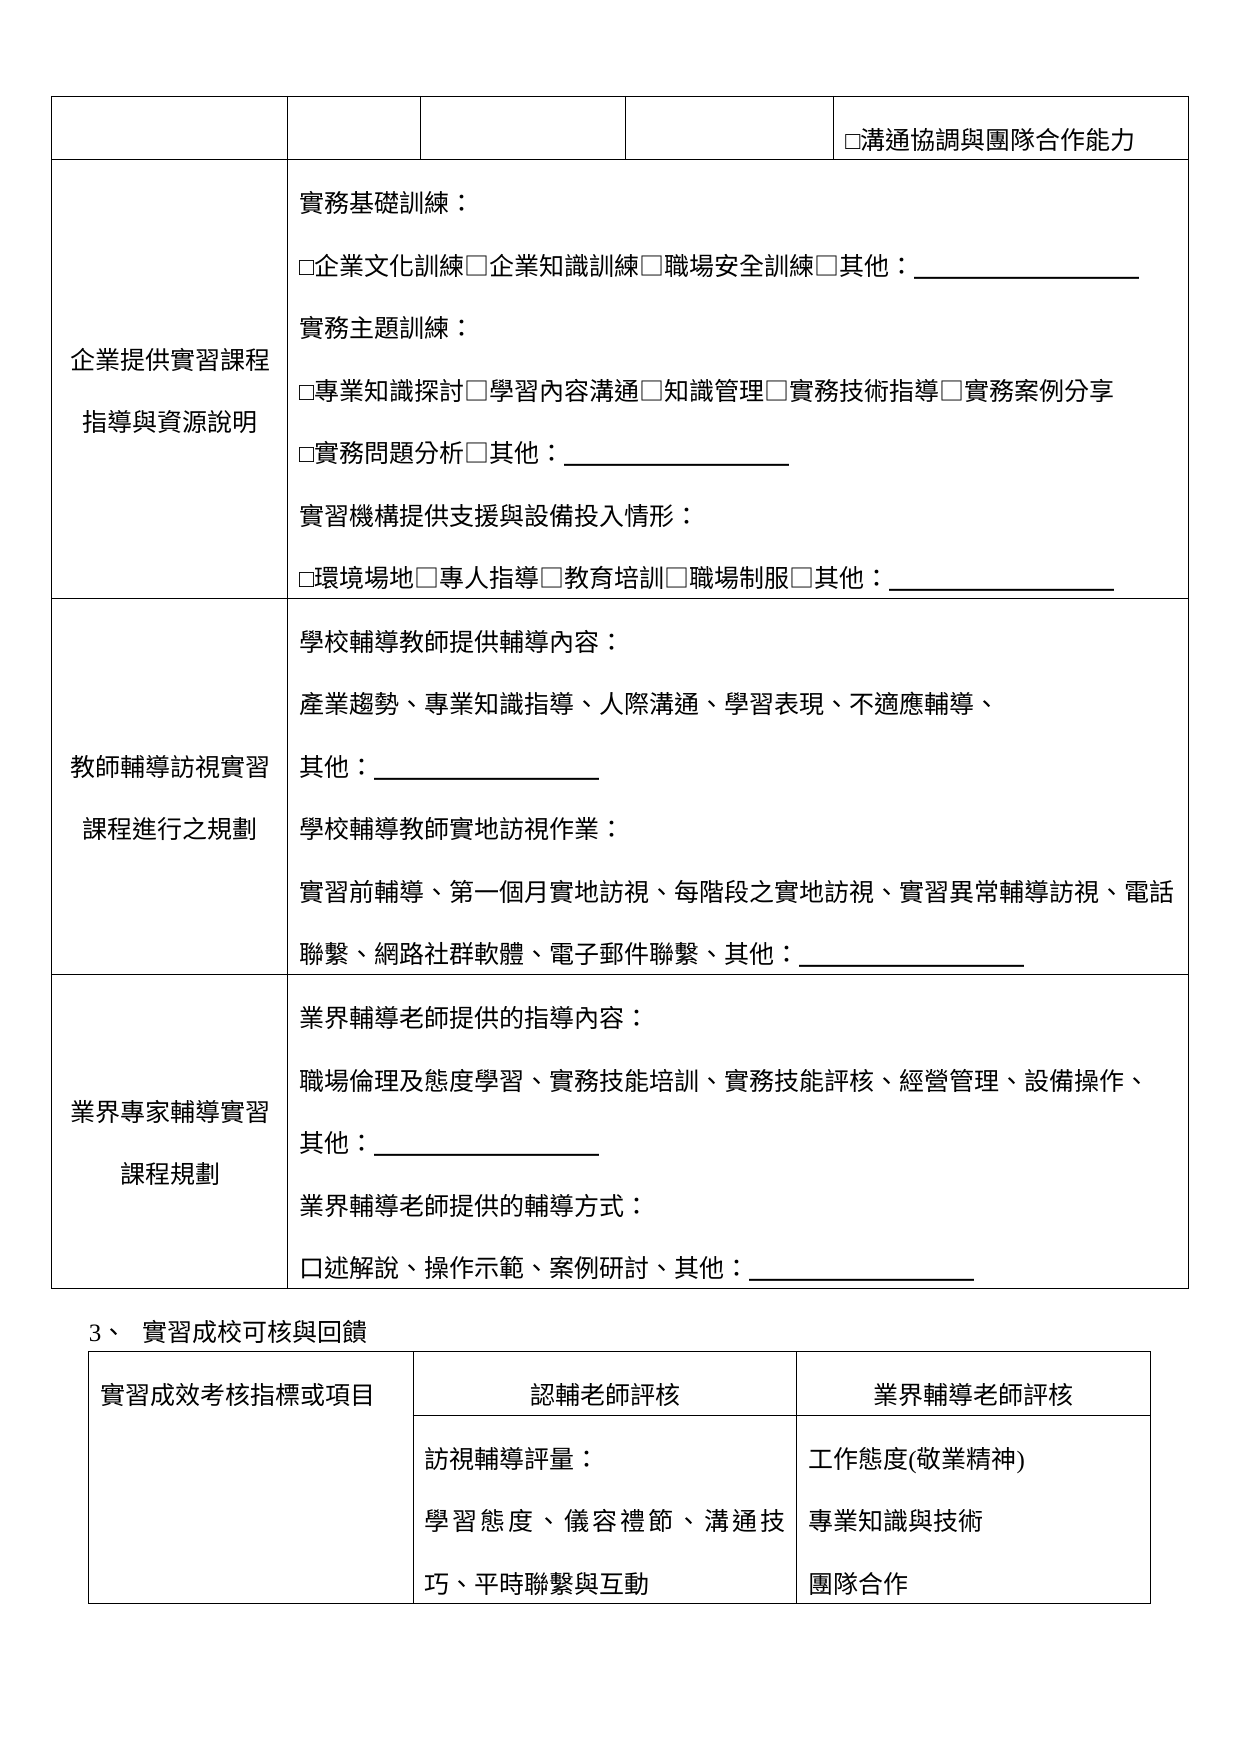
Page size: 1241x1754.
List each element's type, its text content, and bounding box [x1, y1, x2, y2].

table_cell 實務基礎訓練： □企業文化訓練□企業知識訓練□職場安全訓練□其他：_______________ 實務主題訓練： □專業知識探討□學習內容溝通□知識管理□實務技術指導□實務案例分享 □實務問題分析□其他：_______________ 實習機構提供支援與設備投入情形： □環境場地□專人指導□教育培訓□職場制服□其他：_______________ [288, 160, 1188, 598]
table_header 認輔老師評核 [414, 1352, 796, 1414]
table_cell [288, 97, 420, 159]
table_cell 學校輔導教師提供輔導內容： 產業趨勢、專業知識指導、人際溝通、學習表現、不適應輔導、 其他：_______________ 學校輔導教師實地訪視作業： 實習前輔導、第一個月實地訪視、每階段之實地訪視、實習異常輔導訪視、電話聯繫、網路社群軟體、電子郵件聯繫、其他：_______________ [288, 599, 1188, 974]
table_cell [421, 97, 625, 159]
table_header 業界輔導老師評核 [797, 1352, 1150, 1414]
table_cell [52, 97, 287, 159]
table_cell 業界專家輔導實習課程規劃 [52, 975, 287, 1287]
table_cell [626, 97, 833, 159]
list 實習成校可核與回饋 [89, 1289, 1152, 1351]
table_cell 業界輔導老師提供的指導內容： 職場倫理及態度學習、實務技能培訓、實務技能評核、經營管理、設備操作、 其他：_______________ 業界輔導老師提供的輔導方式： 口述解說、操作示範、案例研討、其他：_______________ [288, 975, 1188, 1287]
table_cell 訪視輔導評量： 學習態度、儀容禮節、溝通技巧、平時聯繫與互動 [414, 1416, 796, 1603]
table_cell 教師輔導訪視實習課程進行之規劃 [52, 599, 287, 974]
table_cell 企業提供實習課程指導與資源說明 [52, 160, 287, 598]
table_header 實習成效考核指標或項目 [89, 1352, 413, 1603]
table_cell □溝通協調與團隊合作能力 [834, 97, 1188, 159]
table_cell 工作態度(敬業精神) 專業知識與技術 團隊合作 [797, 1416, 1150, 1603]
